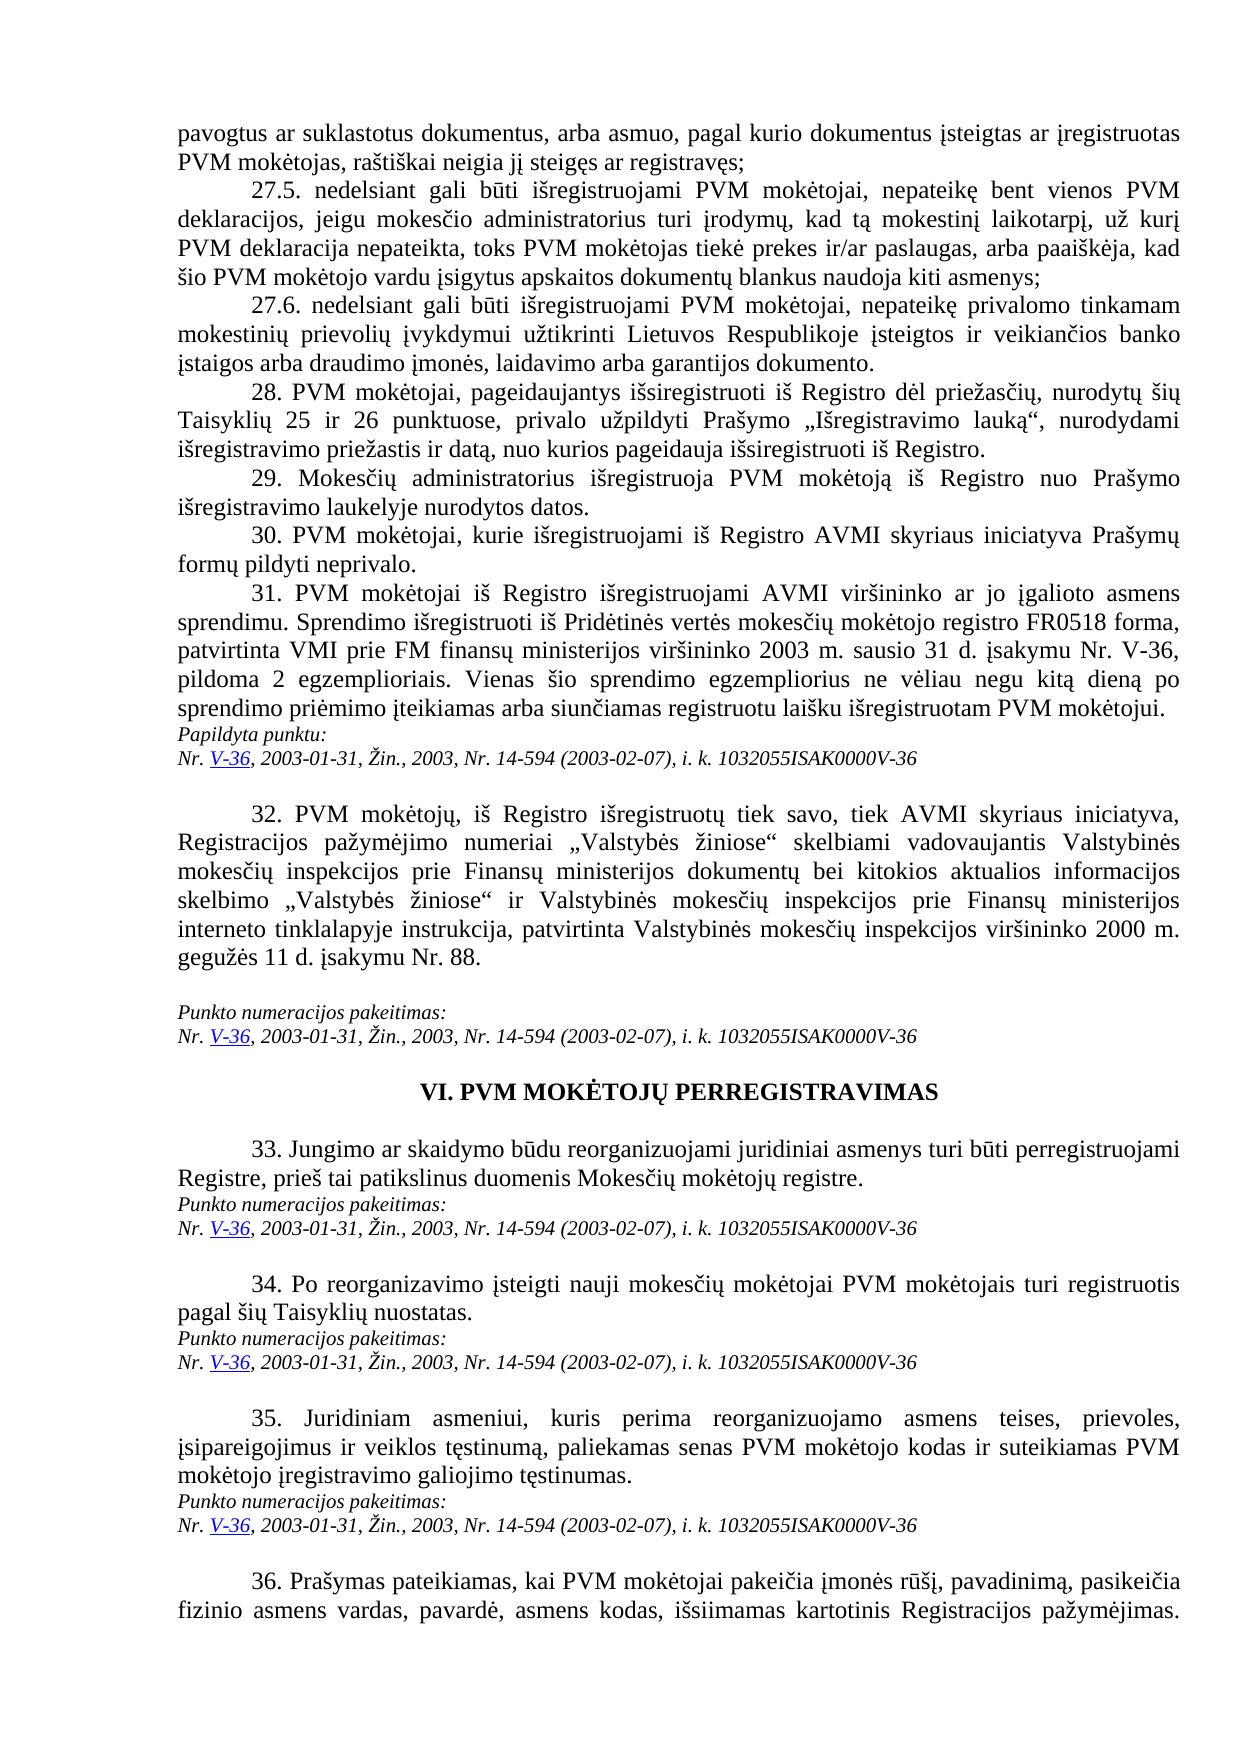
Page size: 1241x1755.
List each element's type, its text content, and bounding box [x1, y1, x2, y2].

text Papildyta punktu: [177, 722, 1181, 746]
text Nr. V-36, 2003-01-31, Žin., 2003, Nr. 14-594 (2003-02-07), i. k. 1032055ISAK0000V-36 [177, 1350, 1181, 1374]
text 36. Prašymas pateikiamas, kai PVM mokėtojai pakeičia įmonės rūšį, pavadinimą, pasikeičia fizinio asmens vardas, pavardė, asmens kodas, išsiimamas kartotinis Registracijos pažymėjimas. [177, 1566, 1181, 1624]
text 29. Mokesčių administratorius išregistruoja PVM mokėtoją iš Registro nuo Prašymo išregistravimo laukelyje nurodytos datos. [177, 463, 1181, 521]
text 28. PVM mokėtojai, pageidaujantys išsiregistruoti iš Registro dėl priežasčių, nurodytų šių Taisyklių 25 ir 26 punktuose, privalo užpildyti Prašymo „Išregistravimo lauką“, nurodydami išregistravimo priežastis ir datą, nuo kurios pageidauja išsiregistruoti iš Registro. [177, 377, 1181, 463]
text 27.5. nedelsiant gali būti išregistruojami PVM mokėtojai, nepateikę bent vienos PVM deklaracijos, jeigu mokesčio administratorius turi įrodymų, kad tą mokestinį laikotarpį, už kurį PVM deklaracija nepateikta, toks PVM mokėtojas tiekė prekes ir/ar paslaugas, arba paaiškėja, kad šio PVM mokėtojo vardu įsigytus apskaitos dokumentų blankus naudoja kiti asmenys; [177, 176, 1181, 291]
text 34. Po reorganizavimo įsteigti nauji mokesčių mokėtojai PVM mokėtojais turi registruotis pagal šių Taisyklių nuostatas. [177, 1269, 1181, 1326]
text Punkto numeracijos pakeitimas: [177, 1000, 1181, 1024]
text 35. Juridiniam asmeniui, kuris perima reorganizuojamo asmens teises, prievoles, įsipareigojimus ir veiklos tęstinumą, paliekamas senas PVM mokėtojo kodas ir suteikiamas PVM mokėtojo įregistravimo galiojimo tęstinumas. [177, 1403, 1181, 1489]
text pavogtus ar suklastotus dokumentus, arba asmuo, pagal kurio dokumentus įsteigtas ar įregistruotas PVM mokėtojas, raštiškai neigia jį steigęs ar registravęs; [177, 118, 1181, 176]
text Punkto numeracijos pakeitimas: [177, 1192, 1181, 1216]
text VI. PVM MOKĖTOJŲ PERREGISTRAVIMAS [177, 1077, 1181, 1106]
text 32. PVM mokėtojų, iš Registro išregistruotų tiek savo, tiek AVMI skyriaus iniciatyva, Registracijos pažymėjimo numeriai „Valstybės žiniose“ skelbiami vadovaujantis Valstybinės mokesčių inspekcijos prie Finansų ministerijos dokumentų bei kitokios aktualios informacijos skelbimo „Valstybės žiniose“ ir Valstybinės mokesčių inspekcijos prie Finansų ministerijos interneto tinklalapyje instrukcija, patvirtinta Valstybinės mokesčių inspekcijos viršininko 2000 m. gegužės 11 d. įsakymu Nr. 88. [177, 799, 1181, 971]
text Punkto numeracijos pakeitimas: [177, 1326, 1181, 1350]
text 30. PVM mokėtojai, kurie išregistruojami iš Registro AVMI skyriaus iniciatyva Prašymų formų pildyti neprivalo. [177, 521, 1181, 578]
text Nr. V-36, 2003-01-31, Žin., 2003, Nr. 14-594 (2003-02-07), i. k. 1032055ISAK0000V-36 [177, 1024, 1181, 1048]
text 33. Jungimo ar skaidymo būdu reorganizuojami juridiniai asmenys turi būti perregistruojami Registre, prieš tai patikslinus duomenis Mokesčių mokėtojų registre. [177, 1134, 1181, 1192]
text Nr. V-36, 2003-01-31, Žin., 2003, Nr. 14-594 (2003-02-07), i. k. 1032055ISAK0000V-36 [177, 746, 1181, 770]
text Punkto numeracijos pakeitimas: [177, 1489, 1181, 1513]
text Nr. V-36, 2003-01-31, Žin., 2003, Nr. 14-594 (2003-02-07), i. k. 1032055ISAK0000V-36 [177, 1216, 1181, 1240]
text Nr. V-36, 2003-01-31, Žin., 2003, Nr. 14-594 (2003-02-07), i. k. 1032055ISAK0000V-36 [177, 1513, 1181, 1537]
text 31. PVM mokėtojai iš Registro išregistruojami AVMI viršininko ar jo įgalioto asmens sprendimu. Sprendimo išregistruoti iš Pridėtinės vertės mokesčių mokėtojo registro FR0518 forma, patvirtinta VMI prie FM finansų ministerijos viršininko 2003 m. sausio 31 d. įsakymu Nr. V-36, pildoma 2 egzemplioriais. Vienas šio sprendimo egzempliorius ne vėliau negu kitą dieną po sprendimo priėmimo įteikiamas arba siunčiamas registruotu laišku išregistruotam PVM mokėtojui. [177, 578, 1181, 722]
text 27.6. nedelsiant gali būti išregistruojami PVM mokėtojai, nepateikę privalomo tinkamam mokestinių prievolių įvykdymui užtikrinti Lietuvos Respublikoje įsteigtos ir veikiančios banko įstaigos arba draudimo įmonės, laidavimo arba garantijos dokumento. [177, 291, 1181, 377]
